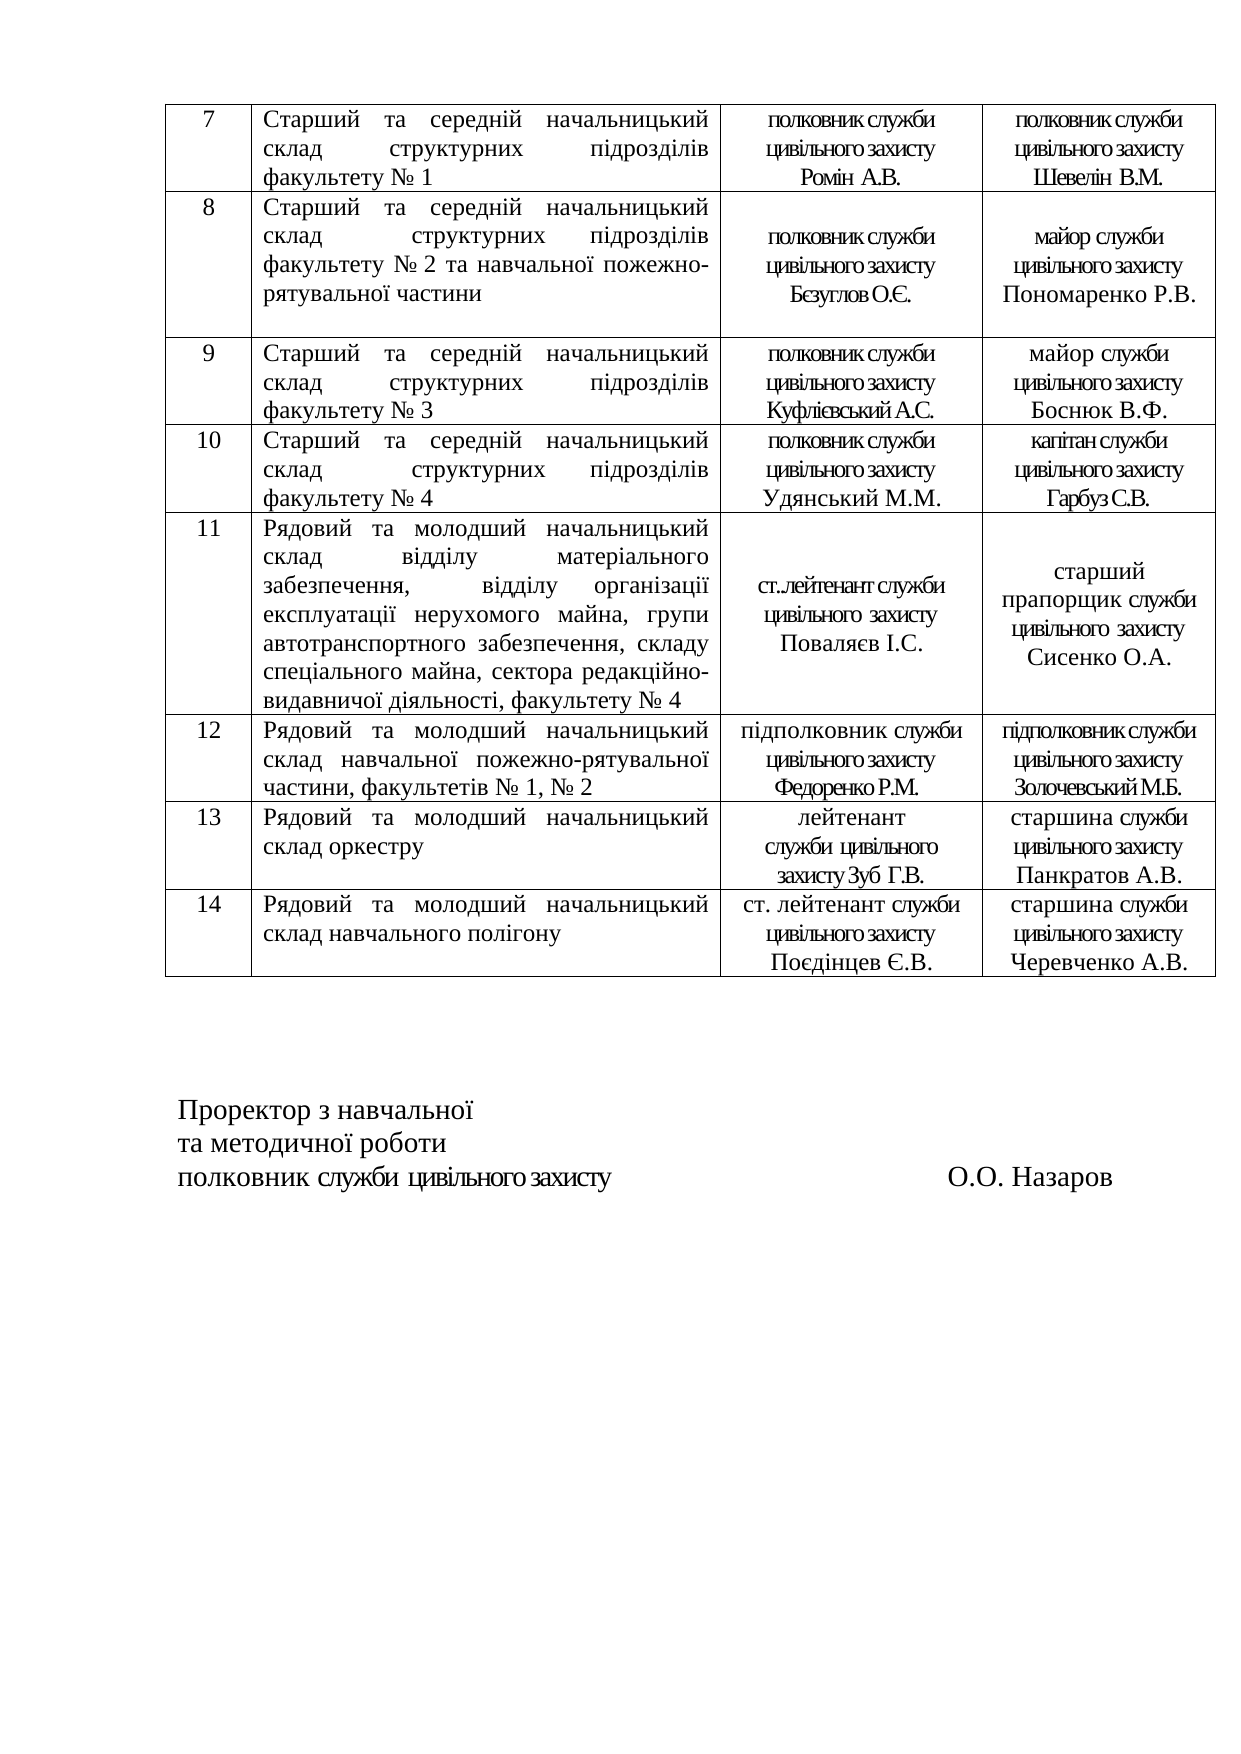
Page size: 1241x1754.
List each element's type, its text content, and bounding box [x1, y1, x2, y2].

table_cell підполковник служби цивільного захисту Федоренко Р.М. [721, 715, 982, 801]
text Проректор з навчальної [177, 1092, 1181, 1125]
text та методичної роботи [177, 1125, 1181, 1159]
table_cell старшина служби цивільного захисту Черевченко А.В. [983, 890, 1215, 976]
table_cell 10 [166, 425, 251, 512]
table_cell Старший та середній начальницький склад структурних підрозділів факультету № 4 [252, 425, 720, 512]
table_cell 14 [166, 890, 251, 976]
table_cell полковник служби цивільного захисту Ромін А.В. [721, 105, 982, 191]
table_cell майор служби цивільного захисту Пономаренко Р.В. [983, 192, 1215, 337]
table_cell капітан служби цивільного захисту Гарбуз С.В. [983, 425, 1215, 512]
table_cell старший прапорщик служби цивільного захисту Сисенко О.А. [983, 513, 1215, 714]
table_cell полковник служби цивільного захисту Удянський М.М. [721, 425, 982, 512]
table_cell 13 [166, 802, 251, 888]
text полковник служби цивільного захисту О.О. Назаров [177, 1159, 1181, 1192]
table_cell Рядовий та молодший начальницький склад оркестру [252, 802, 720, 888]
table_cell Старший та середній начальницький склад структурних підрозділів факультету № 2 та навчальної пожежно-рятувальної частини [252, 192, 720, 337]
table_cell лейтенант служби цивільного захисту Зуб Г.В. [721, 802, 982, 888]
table_cell 7 [166, 105, 251, 191]
table_cell полковник служби цивільного захисту Куфлієвський А.С. [721, 338, 982, 424]
table_cell полковник служби цивільного захисту Шевелін В.М. [983, 105, 1215, 191]
table_cell полковник служби цивільного захисту Бєзуглов О.Є. [721, 192, 982, 337]
table_cell ст. лейтенант служби цивільного захисту Поєдінцев Є.В. [721, 890, 982, 976]
table_cell майор служби цивільного захисту Боснюк В.Ф. [983, 338, 1215, 424]
table_cell Рядовий та молодший начальницький склад відділу матеріального забезпечення, відділу організації експлуатації нерухомого майна, групи автотранспортного забезпечення, складу спеціального майна, сектора редакційно-видавничої діяльності, факультету № 4 [252, 513, 720, 714]
table_cell Старший та середній начальницький склад структурних підрозділів факультету № 1 [252, 105, 720, 191]
table_cell підполковник служби цивільного захисту Золочевський М.Б. [983, 715, 1215, 801]
table_cell Рядовий та молодший начальницький склад навчального полігону [252, 890, 720, 976]
table_cell 8 [166, 192, 251, 337]
table_cell Старший та середній начальницький склад структурних підрозділів факультету № 3 [252, 338, 720, 424]
table_cell 11 [166, 513, 251, 714]
table_cell 12 [166, 715, 251, 801]
table_cell ст..лейтенант служби цивільного захисту Поваляєв І.С. [721, 513, 982, 714]
table_cell старшина служби цивільного захисту Панкратов А.В. [983, 802, 1215, 888]
table_cell Рядовий та молодший начальницький склад навчальної пожежно-рятувальної частини, факультетів № 1, № 2 [252, 715, 720, 801]
table_cell 9 [166, 338, 251, 424]
